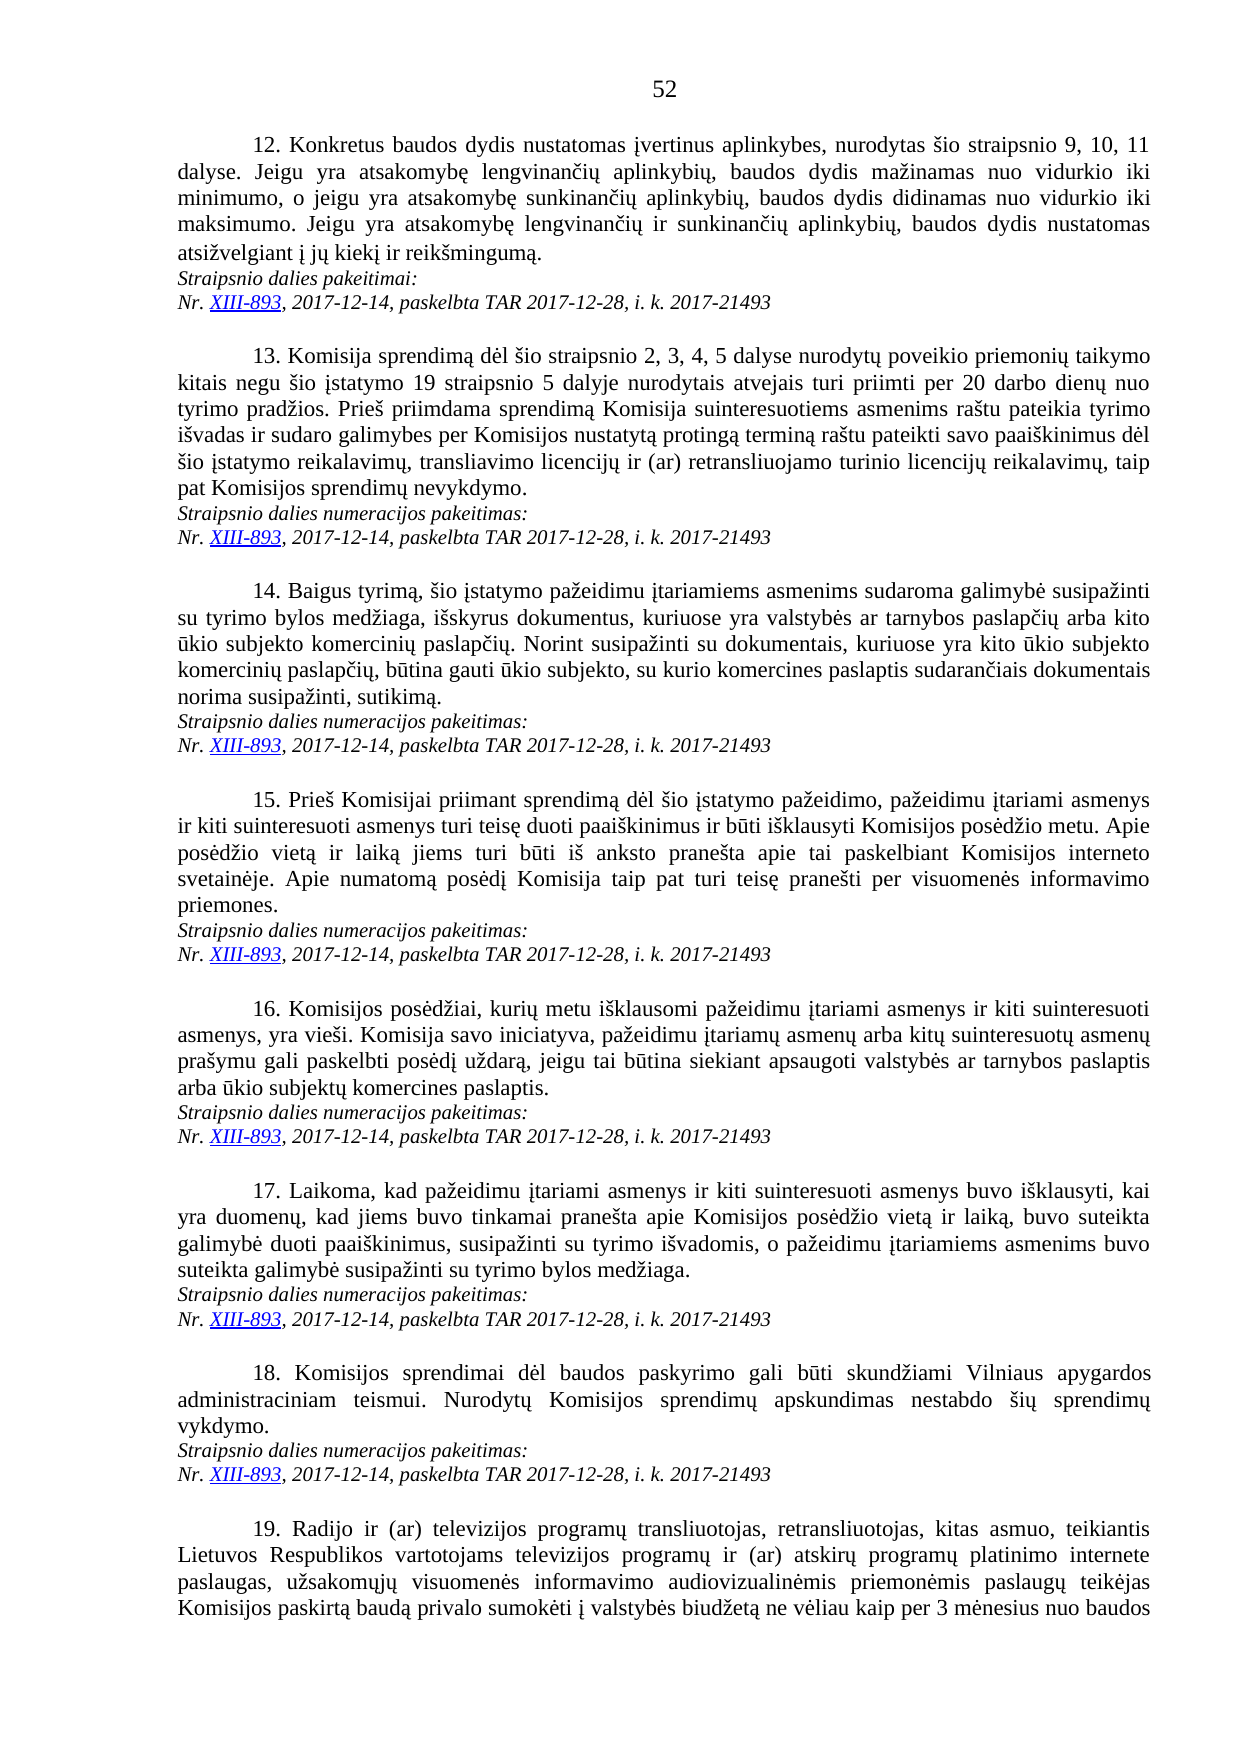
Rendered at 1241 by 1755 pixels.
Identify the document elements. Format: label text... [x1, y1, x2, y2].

text Straipsnio dalies numeracijos pakeitimas: [177, 1100, 1152, 1124]
text Nr. XIII-893, 2017-12-14, paskelbta TAR 2017-12-28, i. k. 2017-21493 [177, 1462, 1152, 1486]
text Nr. XIII-893, 2017-12-14, paskelbta TAR 2017-12-28, i. k. 2017-21493 [177, 289, 1152, 314]
text 16. Komisijos posėdžiai, kurių metu išklausomi pažeidimu įtariami asmenys ir kiti suinteresuoti asmenys, yra vieši. Komisija savo iniciatyva, pažeidimu įtariamų asmenų arba kitų suinteresuotų asmenų prašymu gali paskelbti posėdį uždarą, jeigu tai būtina siekiant apsaugoti valstybės ar tarnybos paslaptis arba ūkio subjektų komercines paslaptis. [177, 995, 1152, 1100]
text Straipsnio dalies numeracijos pakeitimas: [177, 918, 1152, 942]
text 17. Laikoma, kad pažeidimu įtariami asmenys ir kiti suinteresuoti asmenys buvo išklausyti, kai yra duomenų, kad jiems buvo tinkamai pranešta apie Komisijos posėdžio vietą ir laiką, buvo suteikta galimybė duoti paaiškinimus, susipažinti su tyrimo išvadomis, o pažeidimu įtariamiems asmenims buvo suteikta galimybė susipažinti su tyrimo bylos medžiaga. [177, 1177, 1152, 1282]
text Straipsnio dalies numeracijos pakeitimas: [177, 1282, 1152, 1306]
text 12. Konkretus baudos dydis nustatomas įvertinus aplinkybes, nurodytas šio straipsnio 9, 10, 11 dalyse. Jeigu yra atsakomybę lengvinančių aplinkybių, baudos dydis mažinamas nuo vidurkio iki minimumo, o jeigu yra atsakomybę sunkinančių aplinkybių, baudos dydis didinamas nuo vidurkio iki maksimumo. Jeigu yra atsakomybę lengvinančių ir sunkinančių aplinkybių, baudos dydis nustatomas atsižvelgiant į jų kiekį ir reikšmingumą. [177, 131, 1152, 266]
text Nr. XIII-893, 2017-12-14, paskelbta TAR 2017-12-28, i. k. 2017-21493 [177, 1124, 1152, 1148]
text 19. Radijo ir (ar) televizijos programų transliuotojas, retransliuotojas, kitas asmuo, teikiantis Lietuvos Respublikos vartotojams televizijos programų ir (ar) atskirų programų platinimo internete paslaugas, užsakomųjų visuomenės informavimo audiovizualinėmis priemonėmis paslaugų teikėjas Komisijos paskirtą baudą privalo sumokėti į valstybės biudžetą ne vėliau kaip per 3 mėnesius nuo baudos [177, 1515, 1152, 1621]
text Straipsnio dalies numeracijos pakeitimas: [177, 501, 1152, 524]
text Straipsnio dalies numeracijos pakeitimas: [177, 1438, 1152, 1462]
text Nr. XIII-893, 2017-12-14, paskelbta TAR 2017-12-28, i. k. 2017-21493 [177, 733, 1152, 757]
text Straipsnio dalies pakeitimai: [177, 266, 1152, 289]
text 15. Prieš Komisijai priimant sprendimą dėl šio įstatymo pažeidimo, pažeidimu įtariami asmenys ir kiti suinteresuoti asmenys turi teisę duoti paaiškinimus ir būti išklausyti Komisijos posėdžio metu. Apie posėdžio vietą ir laiką jiems turi būti iš anksto pranešta apie tai paskelbiant Komisijos interneto svetainėje. Apie numatomą posėdį Komisija taip pat turi teisę pranešti per visuomenės informavimo priemones. [177, 786, 1152, 918]
text Nr. XIII-893, 2017-12-14, paskelbta TAR 2017-12-28, i. k. 2017-21493 [177, 1306, 1152, 1331]
text Nr. XIII-893, 2017-12-14, paskelbta TAR 2017-12-28, i. k. 2017-21493 [177, 942, 1152, 966]
text Nr. XIII-893, 2017-12-14, paskelbta TAR 2017-12-28, i. k. 2017-21493 [177, 524, 1152, 549]
text 14. Baigus tyrimą, šio įstatymo pažeidimu įtariamiems asmenims sudaroma galimybė susipažinti su tyrimo bylos medžiaga, išskyrus dokumentus, kuriuose yra valstybės ar tarnybos paslapčių arba kito ūkio subjekto komercinių paslapčių. Norint susipažinti su dokumentais, kuriuose yra kito ūkio subjekto komercinių paslapčių, būtina gauti ūkio subjekto, su kurio komercines paslaptis sudarančiais dokumentais norima susipažinti, sutikimą. [177, 577, 1152, 709]
text 13. Komisija sprendimą dėl šio straipsnio 2, 3, 4, 5 dalyse nurodytų poveikio priemonių taikymo kitais negu šio įstatymo 19 straipsnio 5 dalyje nurodytais atvejais turi priimti per 20 darbo dienų nuo tyrimo pradžios. Prieš priimdama sprendimą Komisija suinteresuotiems asmenims raštu pateikia tyrimo išvadas ir sudaro galimybes per Komisijos nustatytą protingą terminą raštu pateikti savo paaiškinimus dėl šio įstatymo reikalavimų, transliavimo licencijų ir (ar) retransliuojamo turinio licencijų reikalavimų, taip pat Komisijos sprendimų nevykdymo. [177, 342, 1152, 501]
text 18. Komisijos sprendimai dėl baudos paskyrimo gali būti skundžiami Vilniaus apygardos administraciniam teismui. Nurodytų Komisijos sprendimų apskundimas nestabdo šių sprendimų vykdymo. [177, 1359, 1152, 1438]
text Straipsnio dalies numeracijos pakeitimas: [177, 709, 1152, 733]
